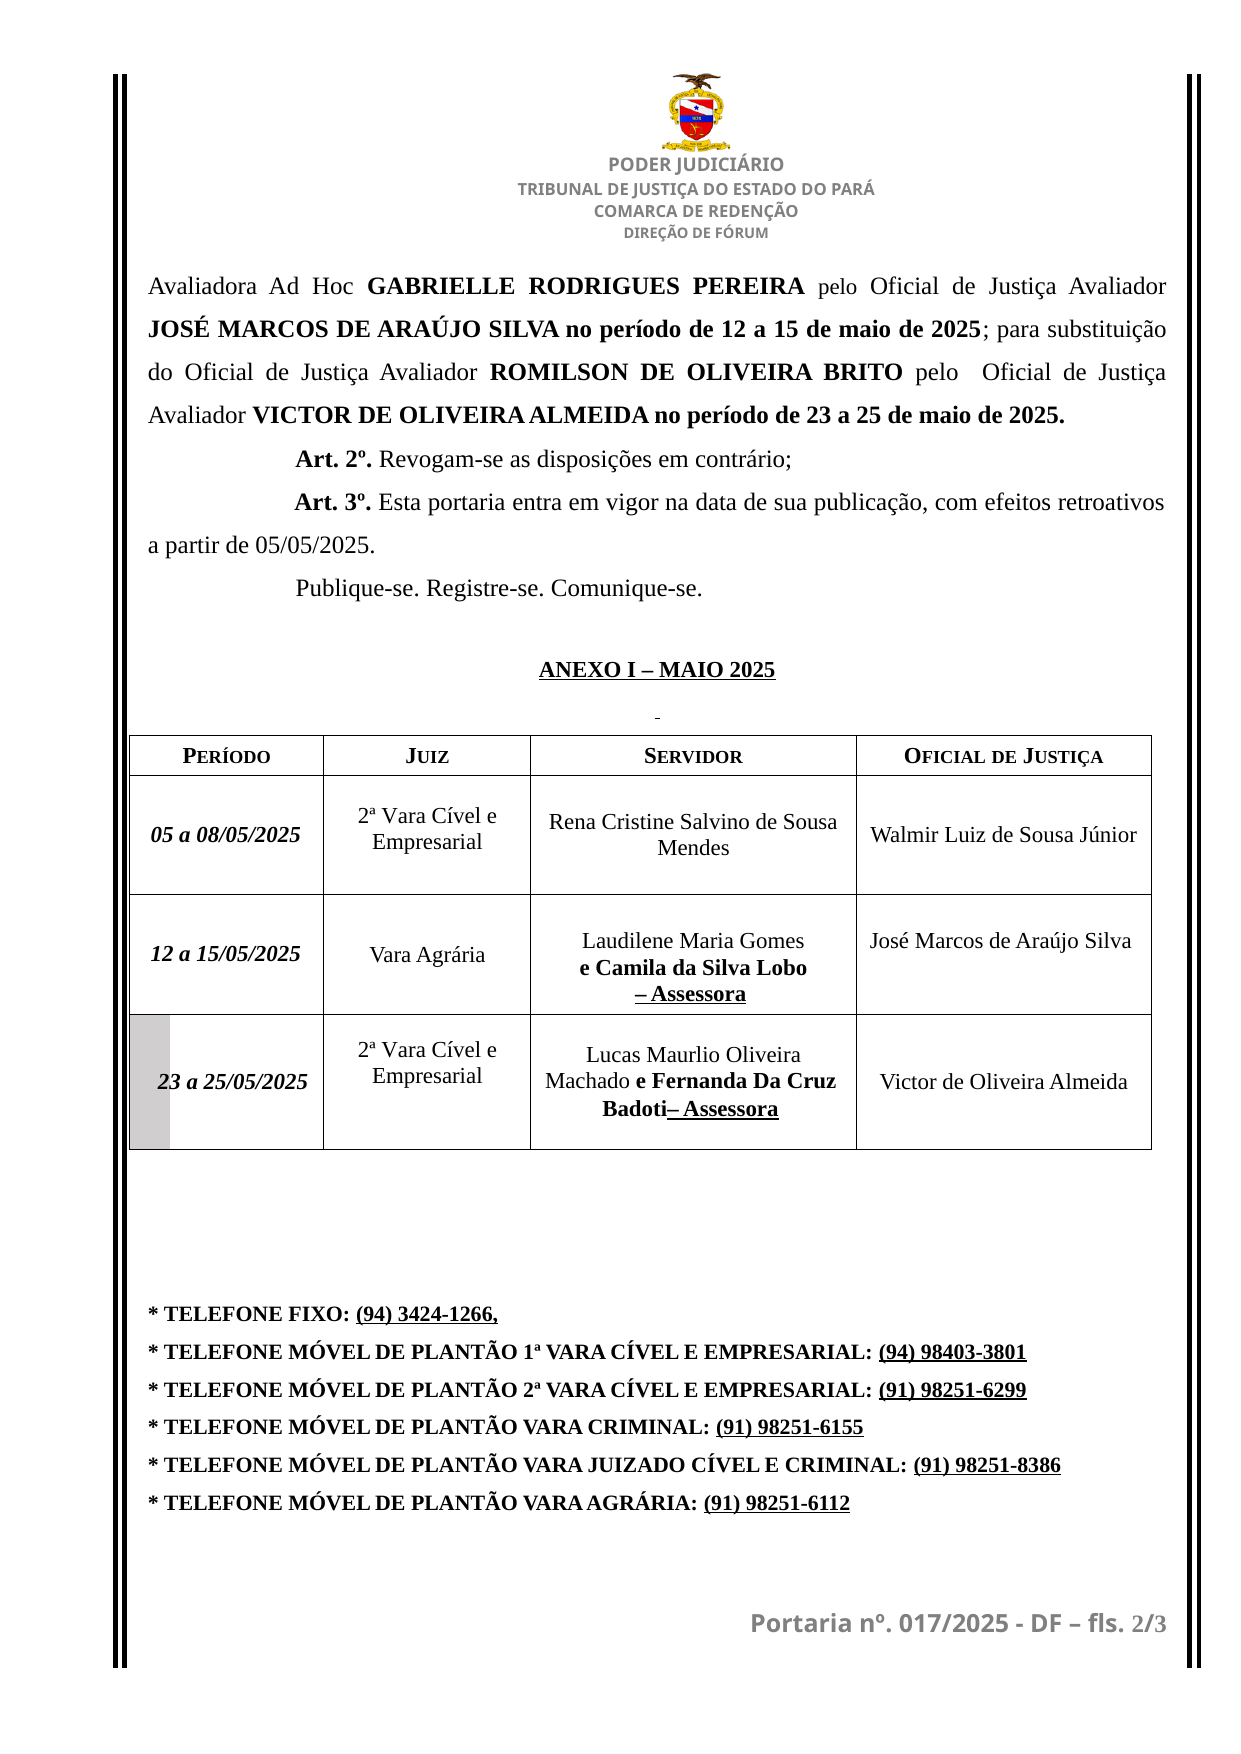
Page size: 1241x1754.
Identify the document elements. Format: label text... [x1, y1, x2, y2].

table_cell 05 a 08/05/2025 [130, 776, 170, 893]
table_cell Victor de Oliveira Almeida [1144, 1015, 1151, 1149]
table_cell Walmir Luiz de Sousa Júnior [1144, 776, 1151, 893]
text ANEXO I – MAIO 2025 [148, 656, 170, 682]
table_header Período [130, 736, 170, 774]
table_cell José Marcos de Araújo Silva [1144, 895, 1151, 1013]
text ANEXO I – MAIO 2025 [1144, 656, 1167, 682]
text * TELEFONE MÓVEL DE PLANTÃO VARA AGRÁRIA: (91) 98251-6112 [148, 1490, 1167, 1515]
table_cell 12 a 15/05/2025 [130, 895, 170, 1013]
table_cell 23 a 25/05/2025 [130, 1015, 170, 1149]
text Avaliadora Ad Hoc GABRIELLE RODRIGUES PEREIRA pelo Oficial de Justiça Avaliador JOSÉ MARCOS DE ARAÚJO SILVA no período de 12 a 15 de maio de 2025; para substituição do Oficial de Justiça Avaliador ROMILSON DE OLIVEIRA BRITO pelo Oficial de Justiça Avaliador VICTOR DE OLIVEIRA ALMEIDA no período de 23 a 25 de maio de 2025. [148, 271, 1167, 429]
